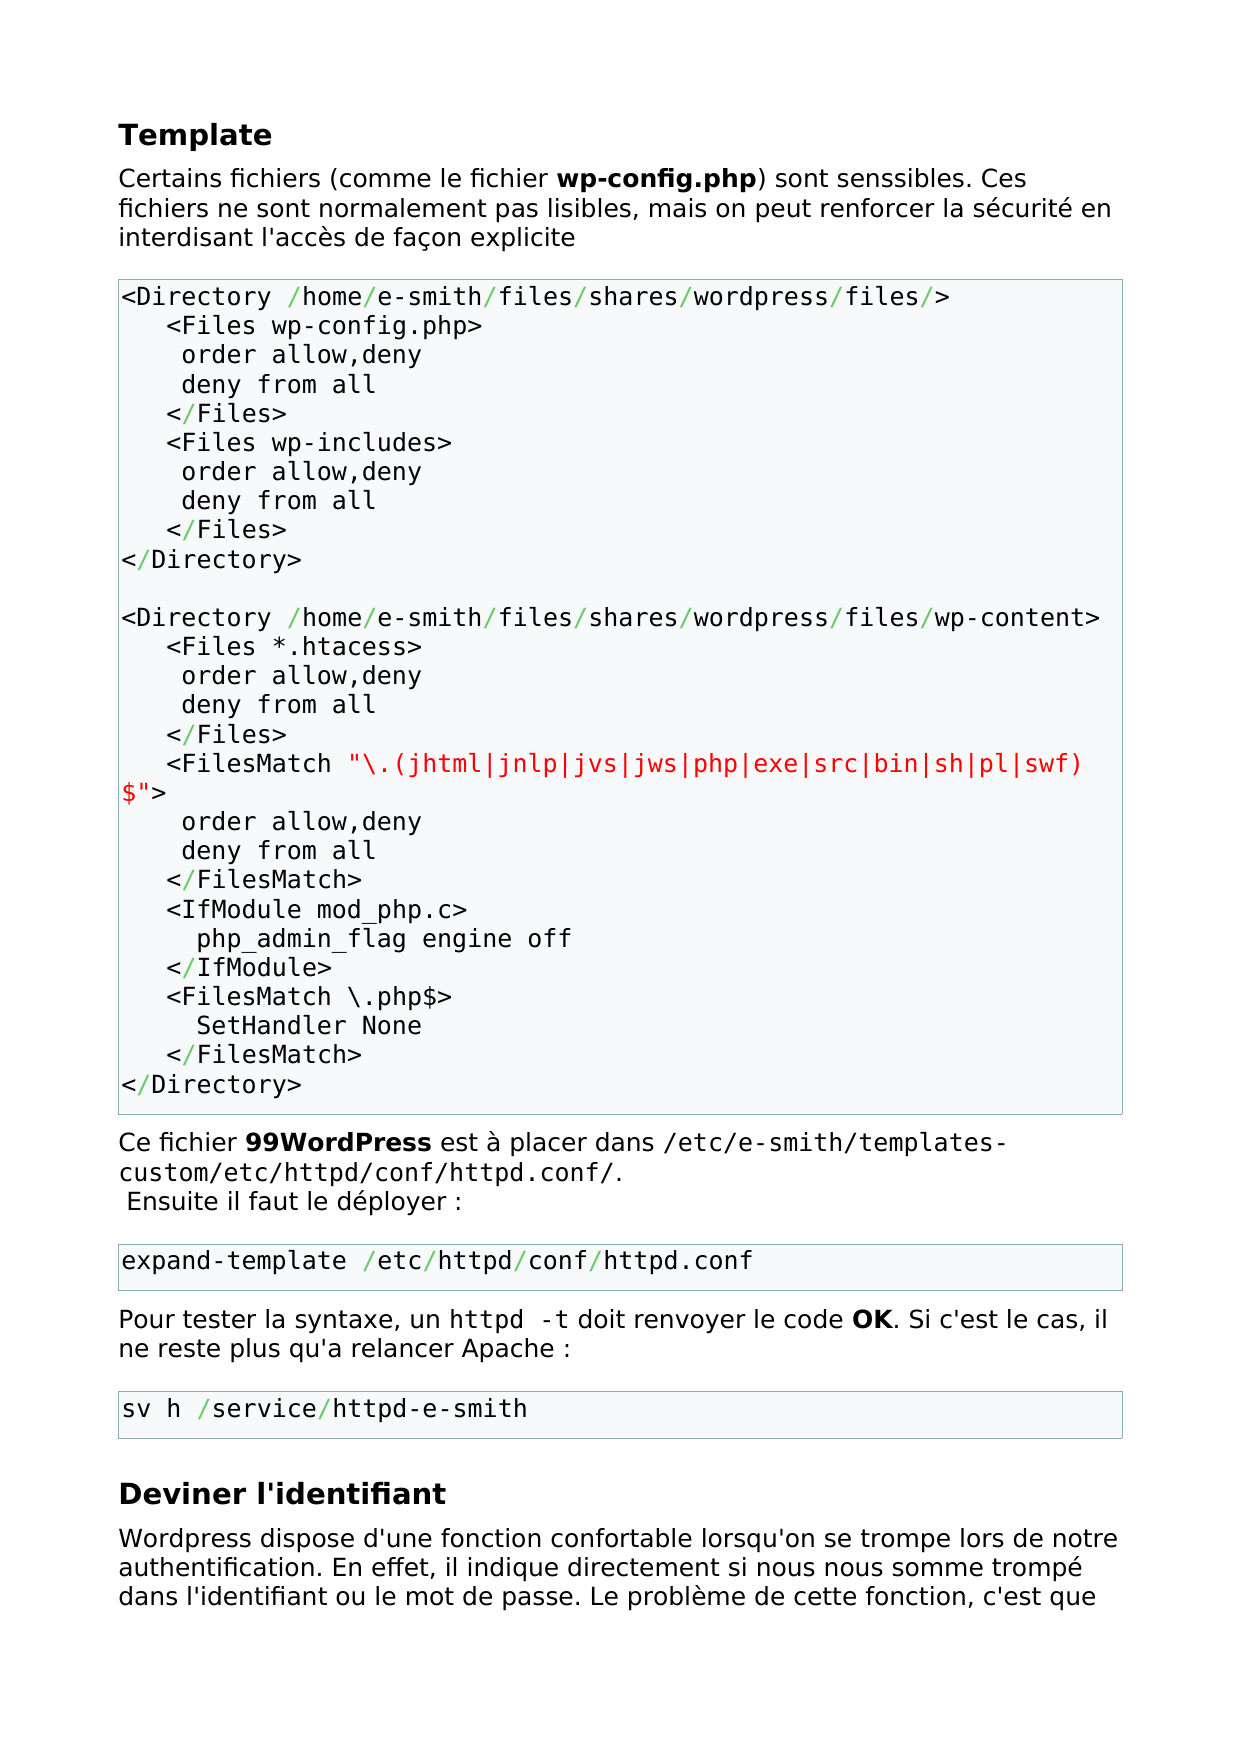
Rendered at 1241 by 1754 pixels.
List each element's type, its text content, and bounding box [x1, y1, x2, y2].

subtitle Template [118, 118, 1122, 152]
subtitle Deviner l'identifiant [118, 1478, 1122, 1512]
table_header sv h /service/httpd-e-smith [119, 1392, 1122, 1438]
table_header expand-template /etc/httpd/conf/httpd.conf [119, 1245, 1122, 1290]
text Certains fichiers (comme le fichier wp-config.php) sont senssibles. Ces fichiers ne sont normalement pas lisibles, mais on peut renforcer la sécurité en interdisant l'accès de façon explicite [118, 164, 1122, 252]
text Pour tester la syntaxe, un httpd -t doit renvoyer le code OK. Si c'est le cas, il ne reste plus qu'a relancer Apache : [118, 1305, 1122, 1363]
table_header <Directory /home/e-smith/files/shares/wordpress/files/> <Files wp-config.php> order allow,deny deny from all </Files> <Files wp-includes> order allow,deny deny from all </Files> </Directory> <Directory /home/e-smith/files/shares/wordpress/files/wp-content> <Files *.htacess> order allow,deny deny from all </Files> <FilesMatch "\.(jhtml|jnlp|jvs|jws|php|exe|src|bin|sh|pl|swf)$"> order allow,deny deny from all </FilesMatch> <IfModule mod_php.c> php_admin_flag engine off </IfModule> <FilesMatch \.php$> SetHandler None </FilesMatch> </Directory> [119, 280, 1122, 1114]
text Wordpress dispose d'une fonction confortable lorsqu'on se trompe lors de notre authentification. En effet, il indique directement si nous nous somme trompé dans l'identifiant ou le mot de passe. Le problème de cette fonction, c'est que [118, 1524, 1122, 1612]
text Ce fichier 99WordPress est à placer dans /etc/e-smith/templates-custom/etc/httpd/conf/httpd.conf/. Ensuite il faut le déployer : [118, 1129, 1122, 1216]
